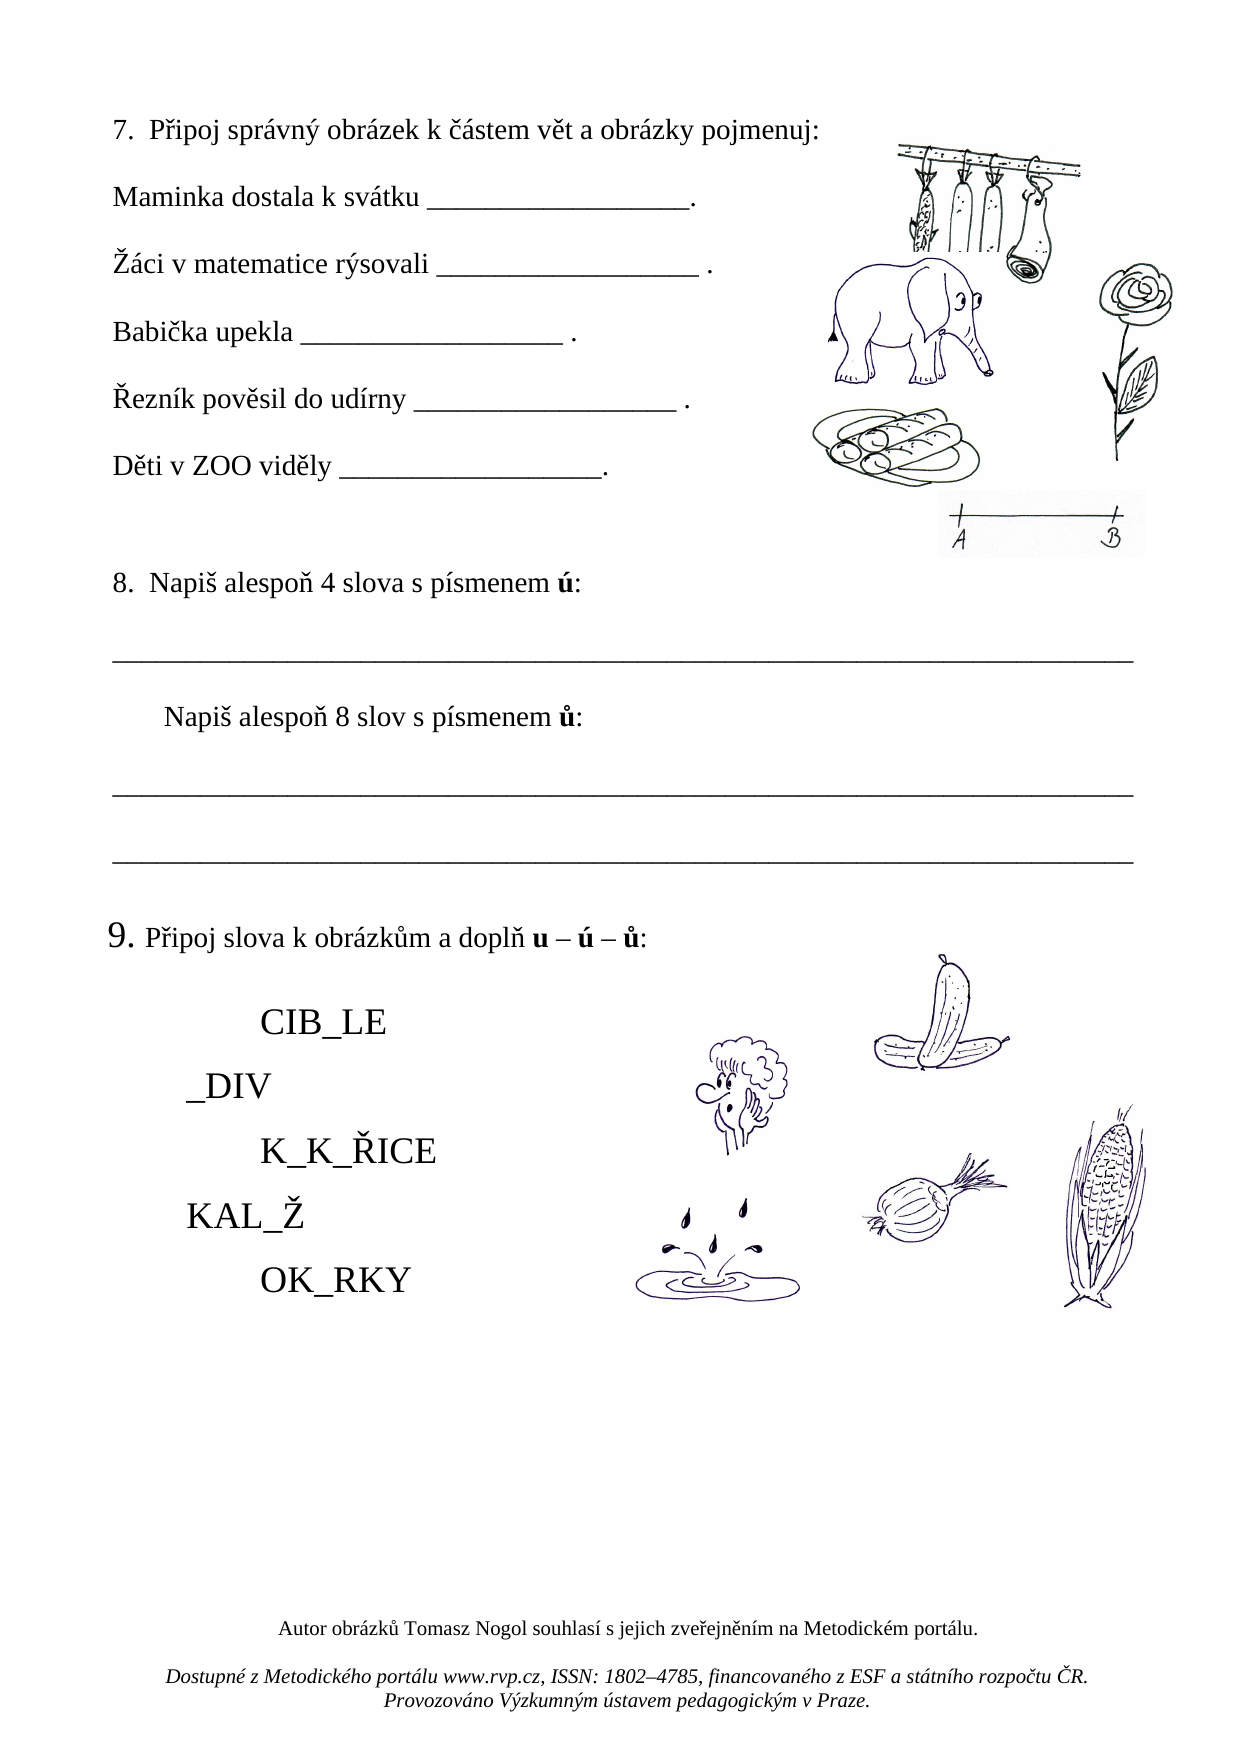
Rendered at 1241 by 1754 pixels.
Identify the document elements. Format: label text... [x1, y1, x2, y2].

text ______________________________________________________________________ [112, 833, 1144, 867]
picture [882, 132, 1085, 289]
text [995, 448, 1144, 481]
text ______________________________________________________________________ [112, 632, 1144, 666]
picture [939, 490, 1146, 558]
picture [620, 1193, 807, 1324]
picture [845, 1153, 1011, 1254]
text [808, 1258, 1050, 1301]
text _DIV [112, 1064, 673, 1107]
text [994, 381, 1087, 488]
text Maminka dostala k svátku __________________. [112, 179, 881, 213]
text K_K_ŘICE [112, 1128, 1050, 1172]
picture [807, 392, 994, 496]
picture [1051, 1101, 1157, 1318]
text [1086, 179, 1144, 213]
list 9. Připoj slova k obrázkům a doplň u – ú – ů: [105, 913, 1144, 1080]
text [1020, 999, 1144, 1042]
text Řezník pověsil do udírny __________________ . [112, 381, 937, 497]
text Babička upekla __________________ . [112, 314, 825, 347]
text OK_RKY [112, 1258, 619, 1301]
text [1086, 247, 1180, 462]
text [1012, 1193, 1050, 1236]
picture [1089, 253, 1179, 461]
picture [864, 948, 1019, 1079]
list 7. Připoj správný obrázek k částem vět a obrázky pojmenuj: [112, 112, 1144, 291]
text KAL_Ž [112, 1192, 844, 1325]
text CIB_LE [112, 999, 862, 1162]
picture [674, 1023, 794, 1161]
list 8. Napiš alespoň 4 slova s písmenem ú: [110, 565, 1144, 598]
text Napiš alespoň 8 slov s písmenem ů: [112, 699, 1144, 733]
picture [826, 253, 999, 397]
text ______________________________________________________________________ [112, 766, 1144, 800]
text [1000, 314, 1087, 347]
text Děti v ZOO viděly __________________. [112, 448, 806, 481]
text [795, 1064, 1144, 1107]
text Žáci v matematice rýsovali __________________ . [112, 247, 1000, 398]
